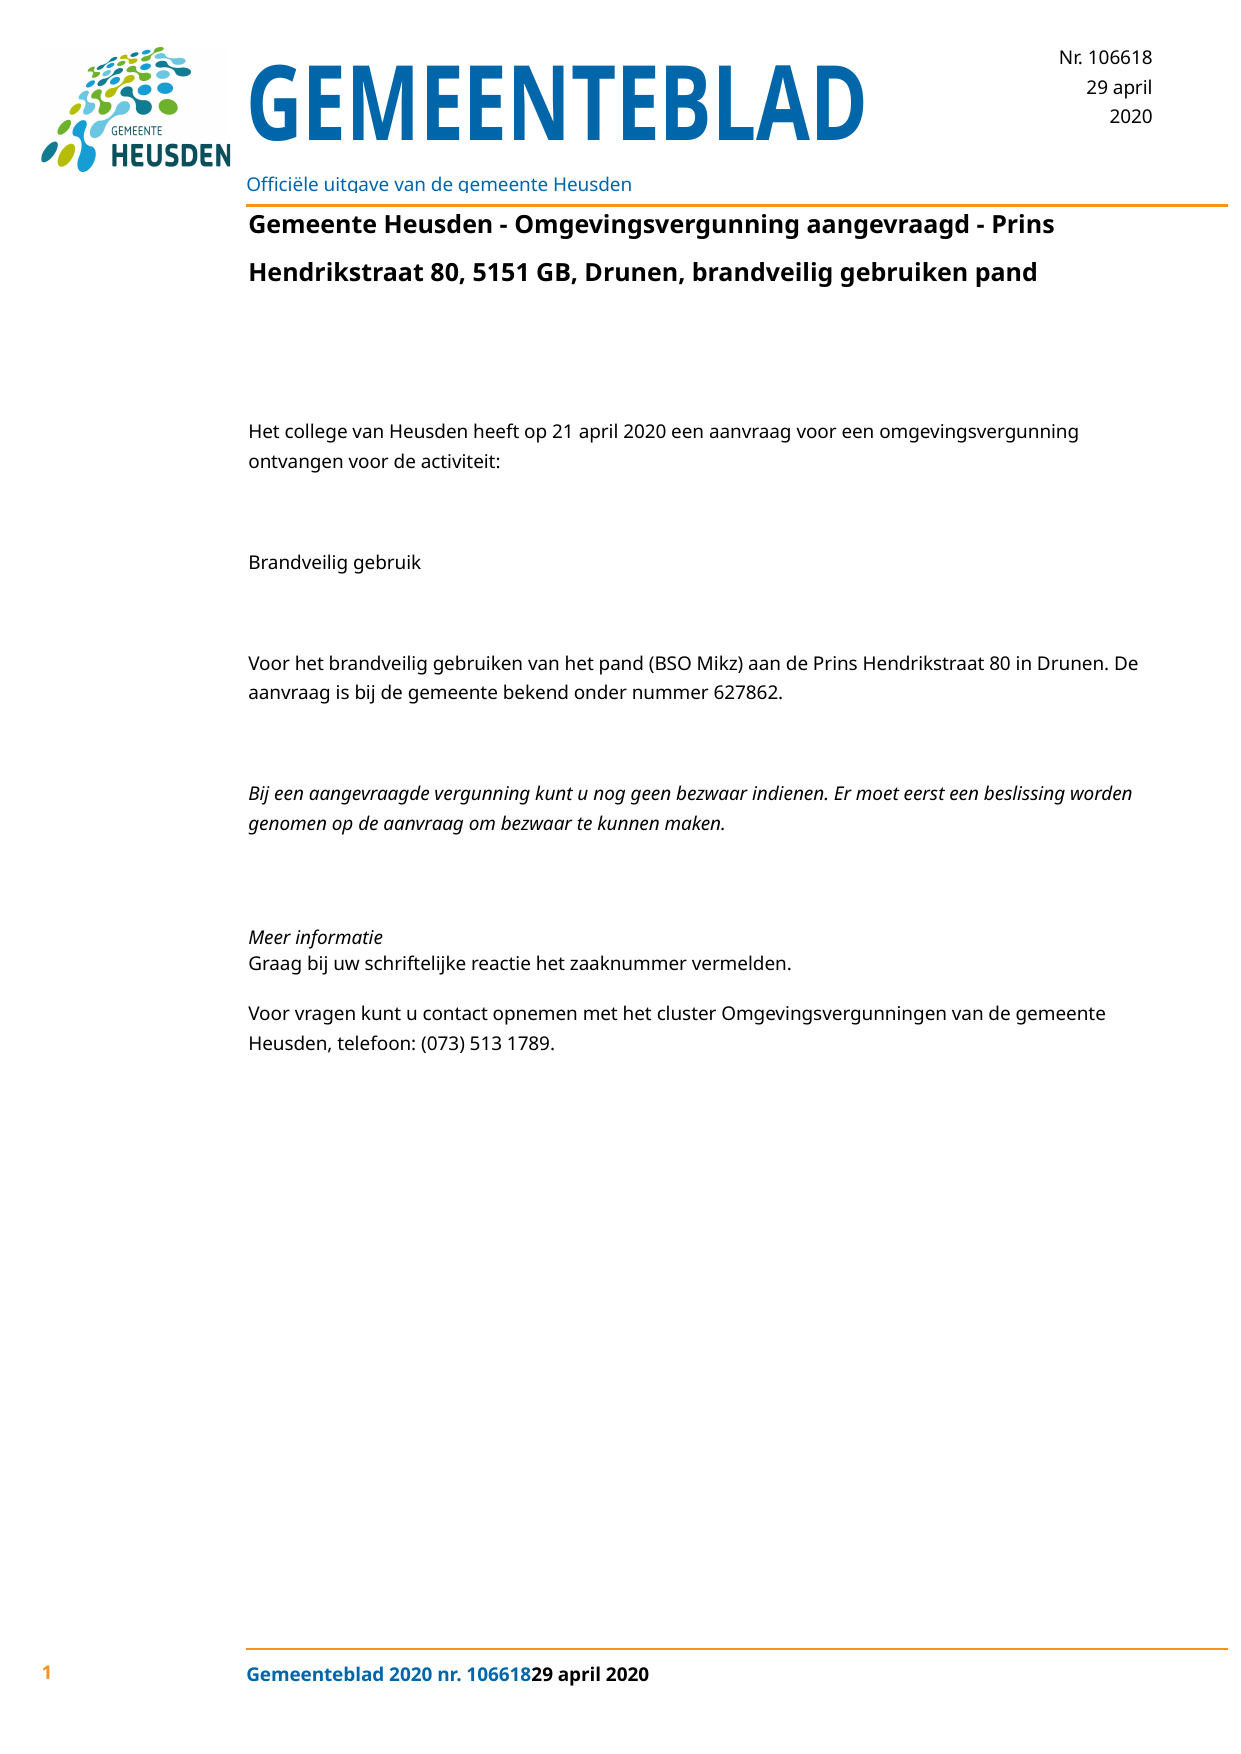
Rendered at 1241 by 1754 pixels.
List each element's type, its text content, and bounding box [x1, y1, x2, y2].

text Het college van Heusden heeft op 21 april 2020 een aanvraag voor een omgevingsvergunning ontvangen voor de activiteit: [248, 419, 1152, 474]
text Gemeente Heusden - Omgevingsvergunning aangevraagd - Prins Hendrikstraat 80, 5151 GB, Drunen, brandveilig gebruiken pand [248, 207, 1152, 288]
text Voor het brandveilig gebruiken van het pand (BSO Mikz) aan de Prins Hendrikstraat 80 in Drunen. De aanvraag is bij de gemeente bekend onder nummer 627862. [248, 650, 1152, 705]
text Brandveilig gebruik [248, 549, 1152, 575]
text Meer informatie [248, 924, 1152, 950]
picture [41, 47, 231, 172]
text Graag bij uw schriftelijke reactie het zaaknummer vermelden. [248, 950, 1152, 976]
text Voor vragen kunt u contact opnemen met het cluster Omgevingsvergunningen van de gemeente Heusden, telefoon: (073) 513 1789. [248, 1001, 1152, 1056]
text Bij een aangevraagde vergunning kunt u nog geen bezwaar indienen. Er moet eerst een beslissing worden genomen op de aanvraag om bezwaar te kunnen maken. [248, 780, 1152, 836]
